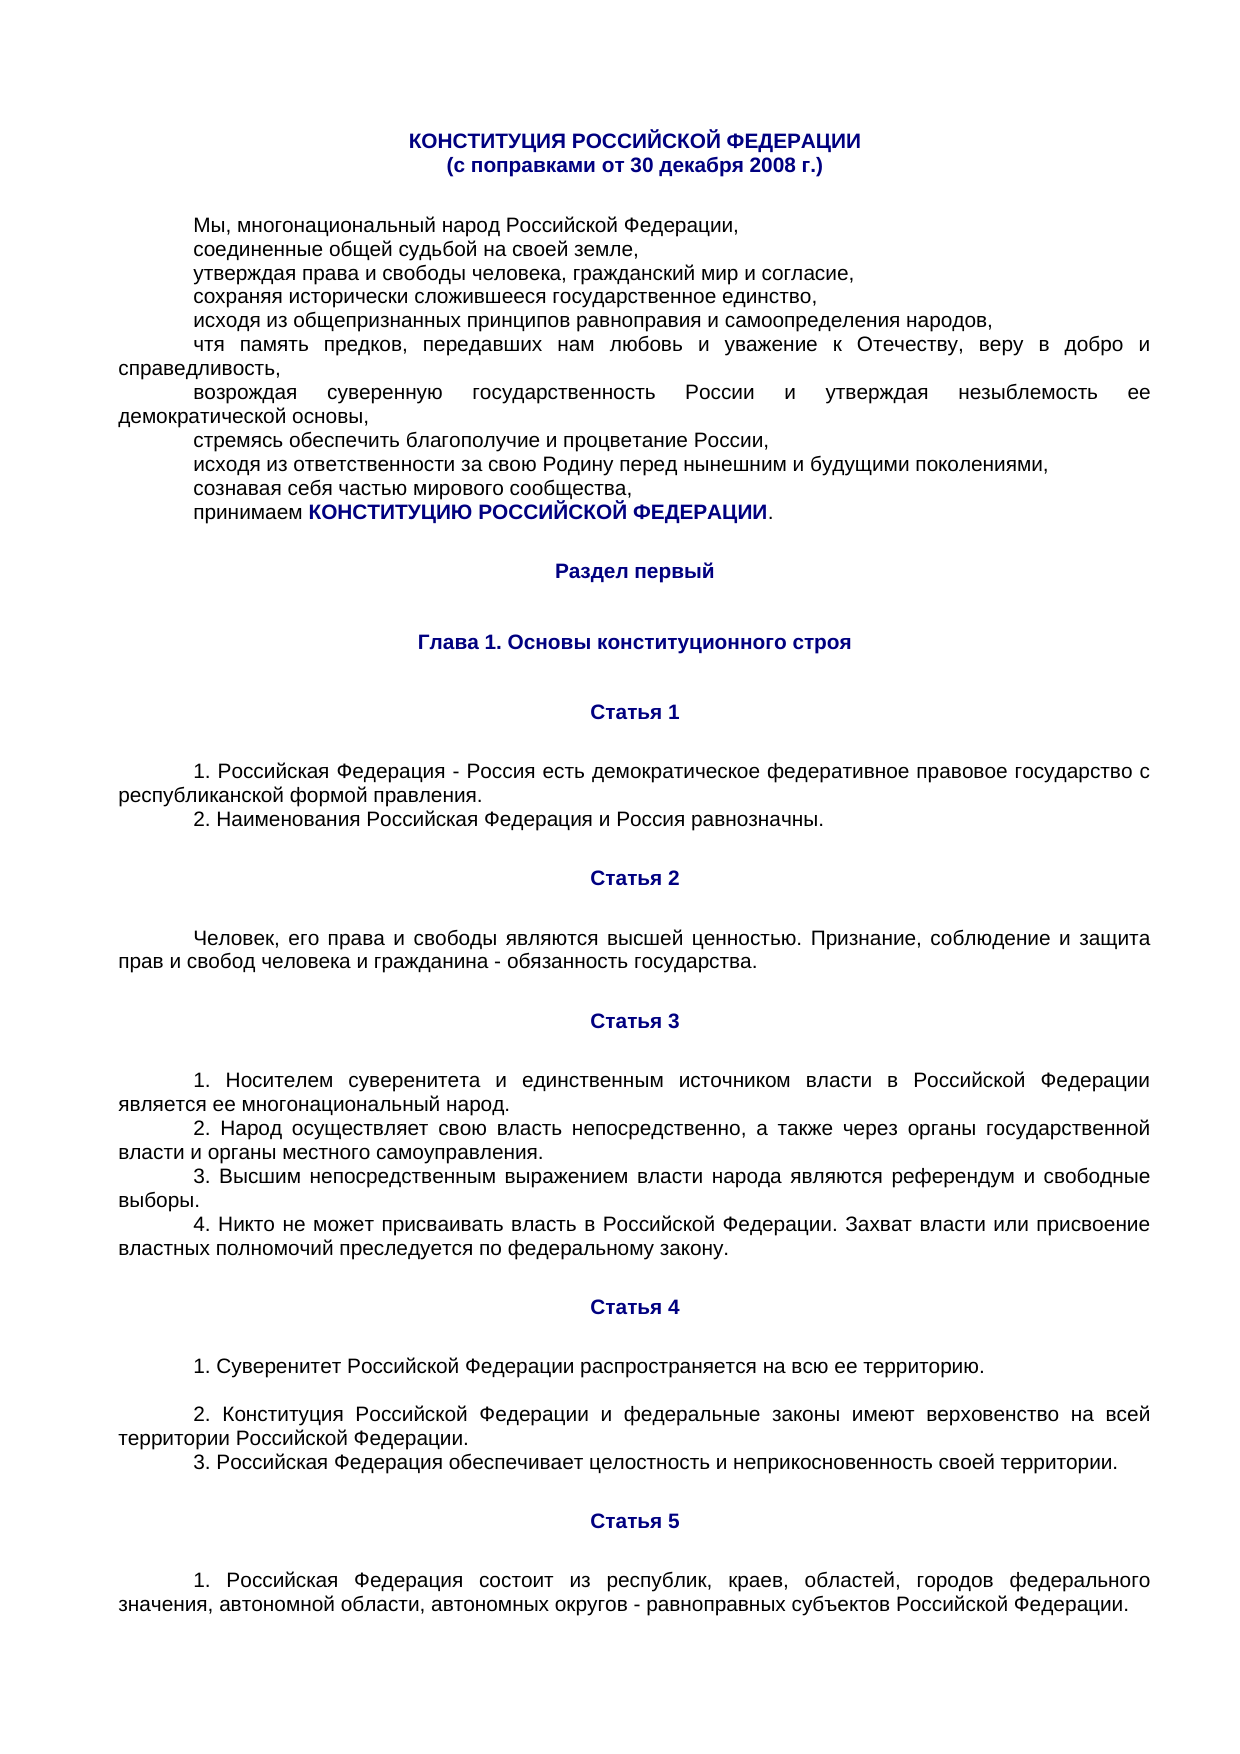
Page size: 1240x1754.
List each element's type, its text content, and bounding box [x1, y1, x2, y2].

subtitle Статья 2 [118, 866, 1151, 890]
text 3. Российская Федерация обеспечивает целостность и неприкосновенность своей территории. [118, 1449, 1151, 1473]
text 2. Народ осуществляет свою власть непосредственно, а также через органы государственной власти и органы местного самоуправления. [118, 1116, 1151, 1163]
subtitle КОНСТИТУЦИЯ РОССИЙСКОЙ ФЕДЕРАЦИИ (с поправками от 30 декабря 2008 г.) [118, 129, 1151, 177]
text стремясь обеспечить благополучие и процветание России, [118, 428, 1151, 452]
text принимаем КОНСТИТУЦИЮ РОССИЙСКОЙ ФЕДЕРАЦИИ. [118, 500, 1151, 524]
text 3. Высшим непосредственным выражением власти народа являются референдум и свободные выборы. [118, 1163, 1151, 1211]
text возрождая суверенную государственность России и утверждая незыблемость ее демократической основы, [118, 380, 1151, 428]
subtitle Статья 1 [118, 700, 1151, 724]
text Человек, его права и свободы являются высшей ценностью. Признание, соблюдение и защита прав и свобод человека и гражданина - обязанность государства. [118, 925, 1151, 973]
text 1. Российская Федерация состоит из республик, краев, областей, городов федерального значения, автономной области, автономных округов - равноправных субъектов Российской Федерации. [118, 1568, 1151, 1616]
text сохраняя исторически сложившееся государственное единство, [118, 284, 1151, 308]
text 1. Российская Федерация - Россия есть демократическое федеративное правовое государство с республиканской формой правления. [118, 759, 1151, 807]
text исходя из общепризнанных принципов равноправия и самоопределения народов, [118, 308, 1151, 332]
text исходя из ответственности за свою Родину перед нынешним и будущими поколениями, [118, 452, 1151, 476]
text соединенные общей судьбой на своей земле, [118, 236, 1151, 260]
text 1. Носителем суверенитета и единственным источником власти в Российской Федерации является ее многонациональный народ. [118, 1068, 1151, 1116]
text чтя память предков, передавших нам любовь и уважение к Отечеству, веру в добро и справедливость, [118, 332, 1151, 380]
subtitle Статья 5 [118, 1509, 1151, 1533]
subtitle Статья 3 [118, 1008, 1151, 1032]
subtitle Глава 1. Основы конституционного строя [118, 629, 1151, 653]
text 2. Наименования Российская Федерация и Россия равнозначны. [118, 807, 1151, 831]
text утверждая права и свободы человека, гражданский мир и согласие, [118, 260, 1151, 284]
subtitle Статья 4 [118, 1294, 1151, 1318]
text 2. Конституция Российской Федерации и федеральные законы имеют верховенство на всей территории Российской Федерации. [118, 1402, 1151, 1449]
text 4. Никто не может присваивать власть в Российской Федерации. Захват власти или присвоение властных полномочий преследуется по федеральному закону. [118, 1211, 1151, 1259]
text сознавая себя частью мирового сообщества, [118, 476, 1151, 500]
subtitle Раздел первый [118, 559, 1151, 583]
text 1. Суверенитет Российской Федерации распространяется на всю ее территорию. [118, 1354, 1151, 1378]
text Мы, многонациональный народ Российской Федерации, [118, 212, 1151, 236]
